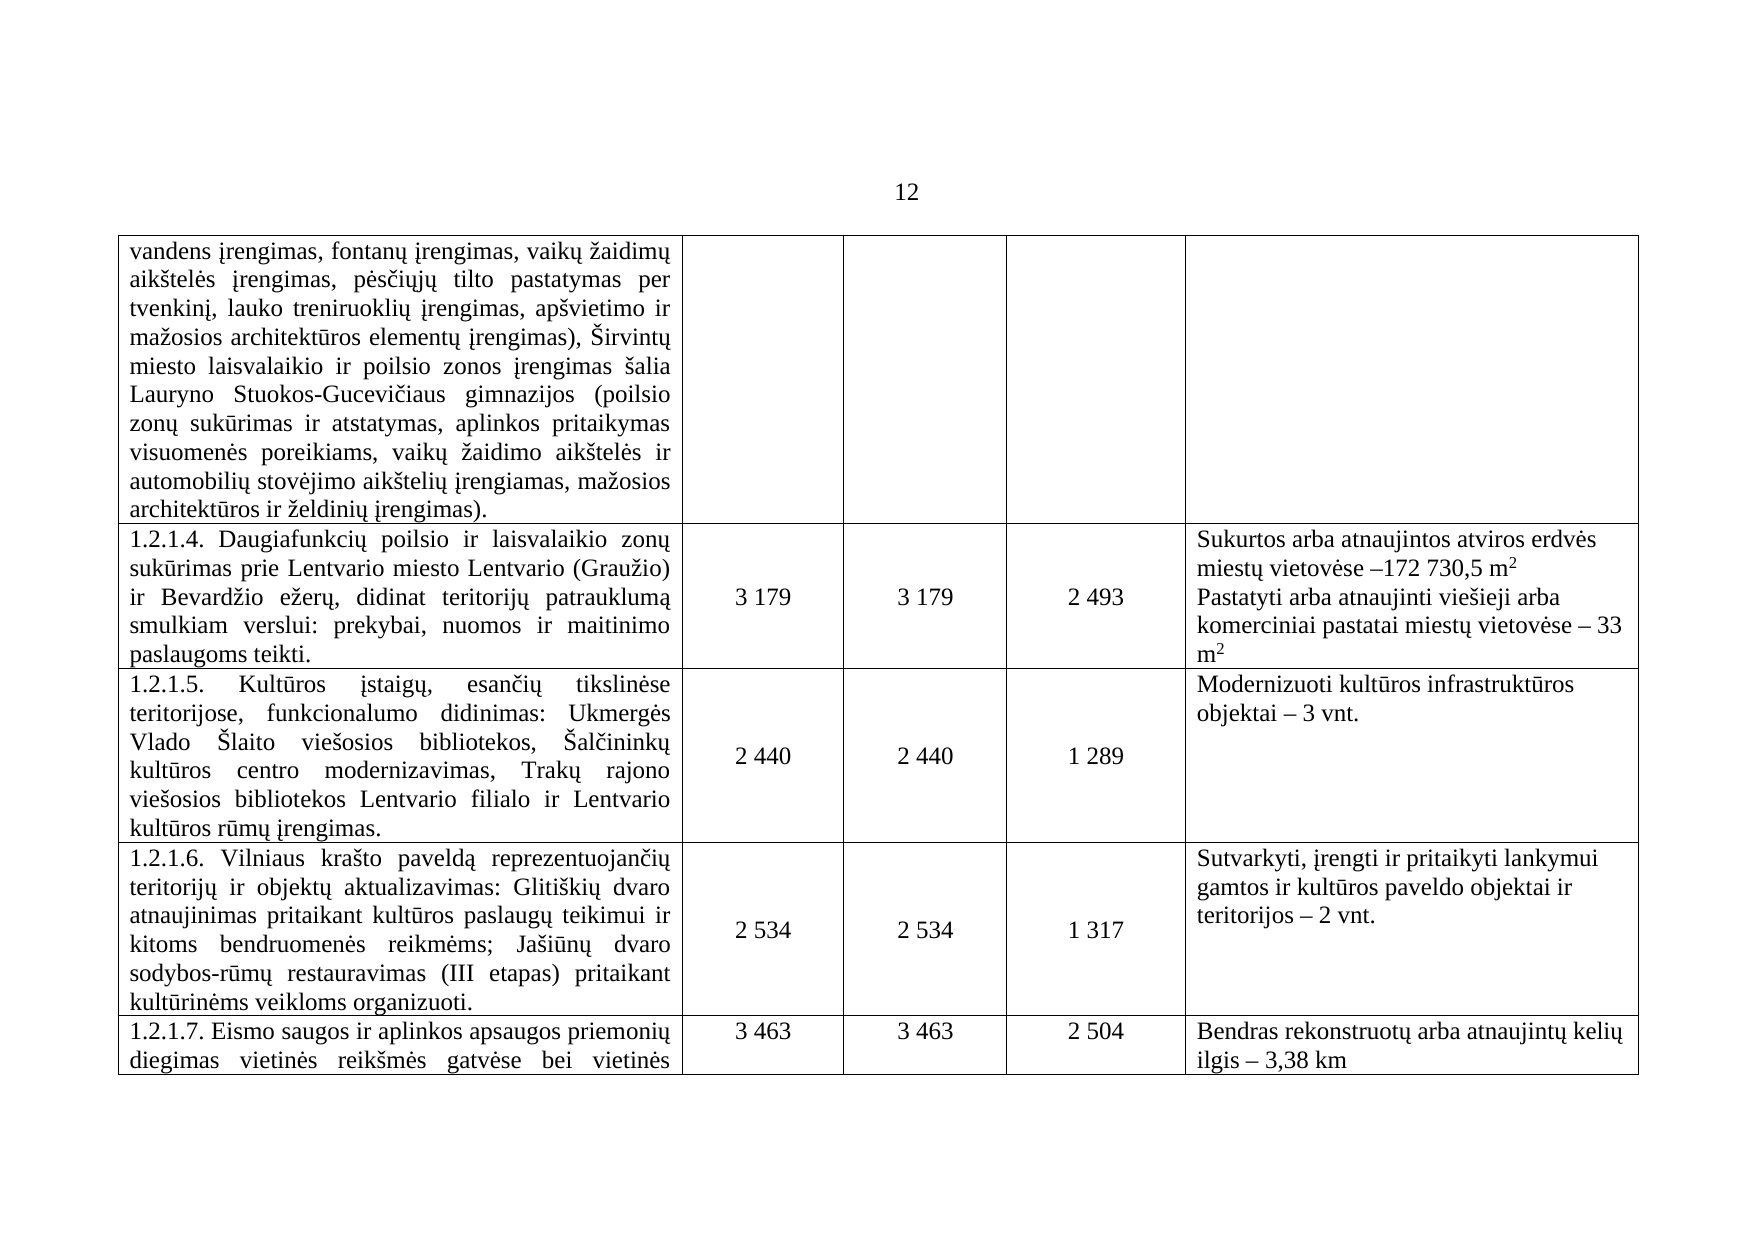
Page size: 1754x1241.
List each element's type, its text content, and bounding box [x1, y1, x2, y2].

table_cell 2 493 [1007, 524, 1185, 668]
table_cell Bendras rekonstruotų arba atnaujintų kelių ilgis – 3,38 km [1186, 1016, 1638, 1074]
table_cell 2 440 [844, 669, 1006, 842]
table_cell [844, 236, 1006, 523]
table_cell 3 463 [844, 1016, 1006, 1074]
table_cell [683, 236, 843, 523]
table_cell Sukurtos arba atnaujintos atviros erdvės miestų vietovėse –172 730,5 m2 Pastatyti arba atnaujinti viešieji arba komerciniai pastatai miestų vietovėse – 33 m2 [1186, 524, 1638, 668]
table_cell 1.2.1.6. Vilniaus krašto paveldą reprezentuojančių teritorijų ir objektų aktualizavimas: Glitiškių dvaro atnaujinimas pritaikant kultūros paslaugų teikimui ir kitoms bendruomenės reikmėms; Jašiūnų dvaro sodybos-rūmų restauravimas (III etapas) pritaikant kultūrinėms veikloms organizuoti. [119, 843, 682, 1015]
table_cell 2 534 [844, 843, 1006, 1015]
table_cell [1186, 236, 1638, 523]
table_cell 1.2.1.7. Eismo saugos ir aplinkos apsaugos priemonių diegimas vietinės reikšmės gatvėse bei vietinės [119, 1016, 682, 1074]
table_cell 3 179 [844, 524, 1006, 668]
table_cell 3 463 [683, 1016, 843, 1074]
table_cell Modernizuoti kultūros infrastruktūros objektai – 3 vnt. [1186, 669, 1638, 842]
table_cell 1 317 [1007, 843, 1185, 1015]
table_cell 1.2.1.5. Kultūros įstaigų, esančių tikslinėse teritorijose, funkcionalumo didinimas: Ukmergės Vlado Šlaito viešosios bibliotekos, Šalčininkų kultūros centro modernizavimas, Trakų rajono viešosios bibliotekos Lentvario filialo ir Lentvario kultūros rūmų įrengimas. [119, 669, 682, 842]
table_cell vandens įrengimas, fontanų įrengimas, vaikų žaidimų aikštelės įrengimas, pėsčiųjų tilto pastatymas per tvenkinį, lauko treniruoklių įrengimas, apšvietimo ir mažosios architektūros elementų įrengimas), Širvintų miesto laisvalaikio ir poilsio zonos įrengimas šalia Lauryno Stuokos-Gucevičiaus gimnazijos (poilsio zonų sukūrimas ir atstatymas, aplinkos pritaikymas visuomenės poreikiams, vaikų žaidimo aikštelės ir automobilių stovėjimo aikštelių įrengiamas, mažosios architektūros ir želdinių įrengimas). [119, 236, 682, 523]
table_cell 2 440 [683, 669, 843, 842]
table_cell [1007, 236, 1185, 523]
table_cell 1 289 [1007, 669, 1185, 842]
table_cell Sutvarkyti, įrengti ir pritaikyti lankymui gamtos ir kultūros paveldo objektai ir teritorijos – 2 vnt. [1186, 843, 1638, 1015]
table_cell 2 504 [1007, 1016, 1185, 1074]
table_cell 1.2.1.4. Daugiafunkcių poilsio ir laisvalaikio zonų sukūrimas prie Lentvario miesto Lentvario (Graužio) ir Bevardžio ežerų, didinat teritorijų patrauklumą smulkiam verslui: prekybai, nuomos ir maitinimo paslaugoms teikti. [119, 524, 682, 668]
table_cell 2 534 [683, 843, 843, 1015]
table_cell 3 179 [683, 524, 843, 668]
